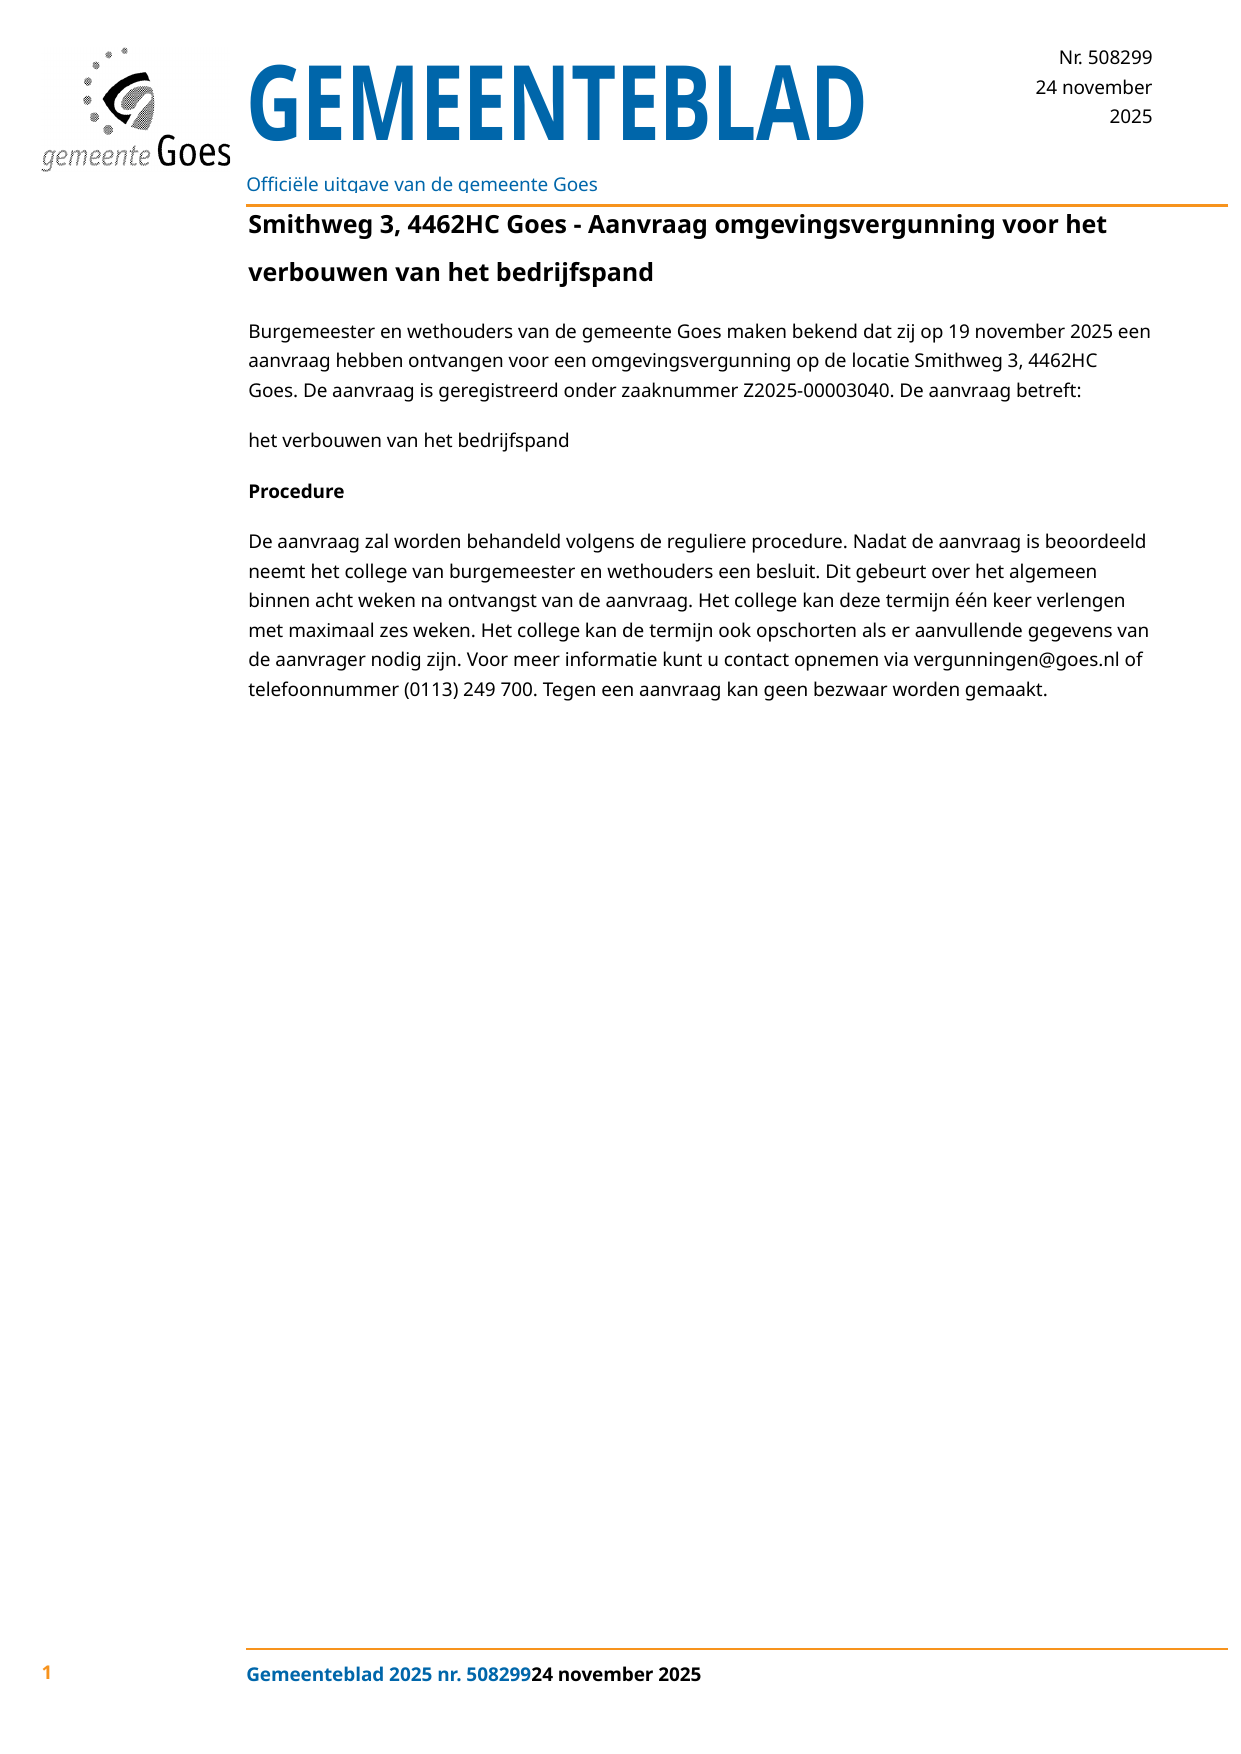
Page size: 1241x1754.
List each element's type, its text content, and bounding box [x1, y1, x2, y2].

text het verbouwen van het bedrijfspand [248, 427, 1152, 453]
text Smithweg 3, 4462HC Goes - Aanvraag omgevingsvergunning voor het verbouwen van het bedrijfspand [248, 207, 1152, 288]
picture [41, 47, 231, 172]
text Burgemeester en wethouders van de gemeente Goes maken bekend dat zij op 19 november 2025 een aanvraag hebben ontvangen voor een omgevingsvergunning op de locatie Smithweg 3, 4462HC Goes. De aanvraag is geregistreerd onder zaaknummer Z2025-00003040. De aanvraag betreft: [248, 318, 1152, 403]
text Procedure [248, 478, 1152, 504]
text De aanvraag zal worden behandeld volgens de reguliere procedure. Nadat de aanvraag is beoordeeld neemt het college van burgemeester en wethouders een besluit. Dit gebeurt over het algemeen binnen acht weken na ontvangst van de aanvraag. Het college kan deze termijn één keer verlengen met maximaal zes weken. Het college kan de termijn ook opschorten als er aanvullende gegevens van de aanvrager nodig zijn. Voor meer informatie kunt u contact opnemen via vergunningen@goes.nl of telefoonnummer (0113) 249 700. Tegen een aanvraag kan geen bezwaar worden gemaakt. [248, 528, 1152, 702]
